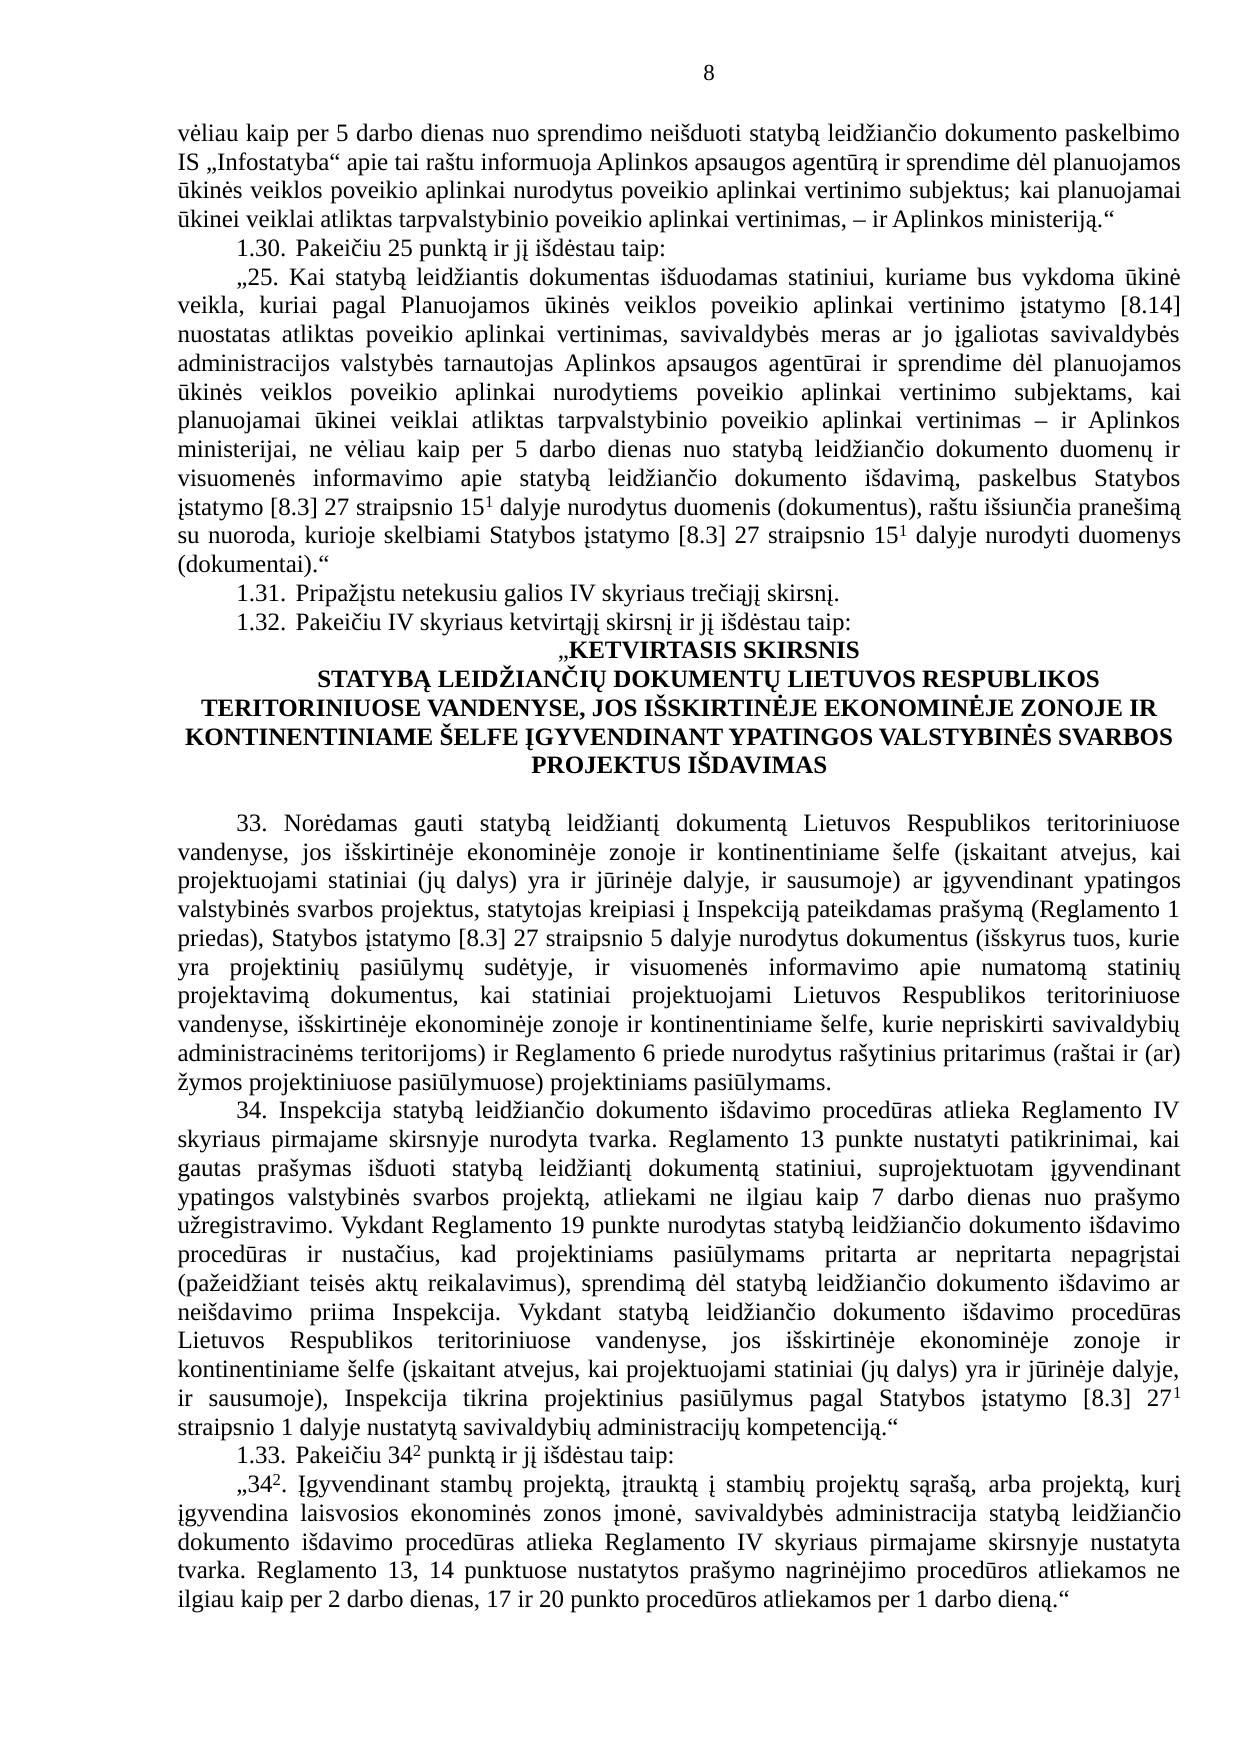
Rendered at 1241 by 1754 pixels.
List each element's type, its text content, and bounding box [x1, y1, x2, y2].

text 1.32. Pakeičiu IV skyriaus ketvirtąjį skirsnį ir jį išdėstau taip: [236, 607, 1181, 636]
text „342. Įgyvendinant stambų projektą, įtrauktą į stambių projektų sąrašą, arba projektą, kurį įgyvendina laisvosios ekonominės zonos įmonė, savivaldybės administracija statybą leidžiančio dokumento išdavimo procedūras atlieka Reglamento IV skyriaus pirmajame skirsnyje nustatyta tvarka. Reglamento 13, 14 punktuose nustatytos prašymo nagrinėjimo procedūros atliekamos ne ilgiau kaip per 2 darbo dienas, 17 ir 20 punkto procedūros atliekamos per 1 darbo dieną.“ [177, 1469, 1181, 1613]
text „25. Kai statybą leidžiantis dokumentas išduodamas statiniui, kuriame bus vykdoma ūkinė veikla, kuriai pagal Planuojamos ūkinės veiklos poveikio aplinkai vertinimo įstatymo [8.14] nuostatas atliktas poveikio aplinkai vertinimas, savivaldybės meras ar jo įgaliotas savivaldybės administracijos valstybės tarnautojas Aplinkos apsaugos agentūrai ir sprendime dėl planuojamos ūkinės veiklos poveikio aplinkai nurodytiems poveikio aplinkai vertinimo subjektams, kai planuojamai ūkinei veiklai atliktas tarpvalstybinio poveikio aplinkai vertinimas – ir Aplinkos ministerijai, ne vėliau kaip per 5 darbo dienas nuo statybą leidžiančio dokumento duomenų ir visuomenės informavimo apie statybą leidžiančio dokumento išdavimą, paskelbus Statybos įstatymo [8.3] 27 straipsnio 151 dalyje nurodytus duomenis (dokumentus), raštu išsiunčia pranešimą su nuoroda, kurioje skelbiami Statybos įstatymo [8.3] 27 straipsnio 151 dalyje nurodyti duomenys (dokumentai).“ [177, 262, 1181, 578]
text „KETVIRTASIS SKIRSNIS [177, 636, 1181, 664]
text 1.33. Pakeičiu 342 punktą ir jį išdėstau taip: [236, 1441, 1181, 1469]
text vėliau kaip per 5 darbo dienas nuo sprendimo neišduoti statybą leidžiančio dokumento paskelbimo IS „Infostatyba“ apie tai raštu informuoja Aplinkos apsaugos agentūrą ir sprendime dėl planuojamos ūkinės veiklos poveikio aplinkai nurodytus poveikio aplinkai vertinimo subjektus; kai planuojamai ūkinei veiklai atliktas tarpvalstybinio poveikio aplinkai vertinimas, – ir Aplinkos ministeriją.“ [177, 118, 1181, 233]
text 33. Norėdamas gauti statybą leidžiantį dokumentą Lietuvos Respublikos teritoriniuose vandenyse, jos išskirtinėje ekonominėje zonoje ir kontinentiniame šelfe (įskaitant atvejus, kai projektuojami statiniai (jų dalys) yra ir jūrinėje dalyje, ir sausumoje) ar įgyvendinant ypatingos valstybinės svarbos projektus, statytojas kreipiasi į Inspekciją pateikdamas prašymą (Reglamento 1 priedas), Statybos įstatymo [8.3] 27 straipsnio 5 dalyje nurodytus dokumentus (išskyrus tuos, kurie yra projektinių pasiūlymų sudėtyje, ir visuomenės informavimo apie numatomą statinių projektavimą dokumentus, kai statiniai projektuojami Lietuvos Respublikos teritoriniuose vandenyse, išskirtinėje ekonominėje zonoje ir kontinentiniame šelfe, kurie nepriskirti savivaldybių administracinėms teritorijoms) ir Reglamento 6 priede nurodytus rašytinius pritarimus (raštai ir (ar) žymos projektiniuose pasiūlymuose) projektiniams pasiūlymams. [177, 808, 1181, 1096]
text 34. Inspekcija statybą leidžiančio dokumento išdavimo procedūras atlieka Reglamento IV skyriaus pirmajame skirsnyje nurodyta tvarka. Reglamento 13 punkte nustatyti patikrinimai, kai gautas prašymas išduoti statybą leidžiantį dokumentą statiniui, suprojektuotam įgyvendinant ypatingos valstybinės svarbos projektą, atliekami ne ilgiau kaip 7 darbo dienas nuo prašymo užregistravimo. Vykdant Reglamento 19 punkte nurodytas statybą leidžiančio dokumento išdavimo procedūras ir nustačius, kad projektiniams pasiūlymams pritarta ar nepritarta nepagrįstai (pažeidžiant teisės aktų reikalavimus), sprendimą dėl statybą leidžiančio dokumento išdavimo ar neišdavimo priima Inspekcija. Vykdant statybą leidžiančio dokumento išdavimo procedūras Lietuvos Respublikos teritoriniuose vandenyse, jos išskirtinėje ekonominėje zonoje ir kontinentiniame šelfe (įskaitant atvejus, kai projektuojami statiniai (jų dalys) yra ir jūrinėje dalyje, ir sausumoje), Inspekcija tikrina projektinius pasiūlymus pagal Statybos įstatymo [8.3] 271 straipsnio 1 dalyje nustatytą savivaldybių administracijų kompetenciją.“ [177, 1096, 1181, 1441]
text STATYBĄ LEIDŽIANČIŲ DOKUMENTŲ LIETUVOS RESPUBLIKOS TERITORINIUOSE VANDENYSE, JOS IŠSKIRTINĖJE EKONOMINĖJE ZONOJE IR KONTINENTINIAME ŠELFE ĮGYVENDINANT YPATINGOS VALSTYBINĖS SVARBOS PROJEKTUS IŠDAVIMAS [177, 664, 1181, 779]
text 1.30. Pakeičiu 25 punktą ir jį išdėstau taip: [236, 233, 1181, 262]
text 1.31. Pripažįstu netekusiu galios IV skyriaus trečiąjį skirsnį. [236, 578, 1181, 607]
